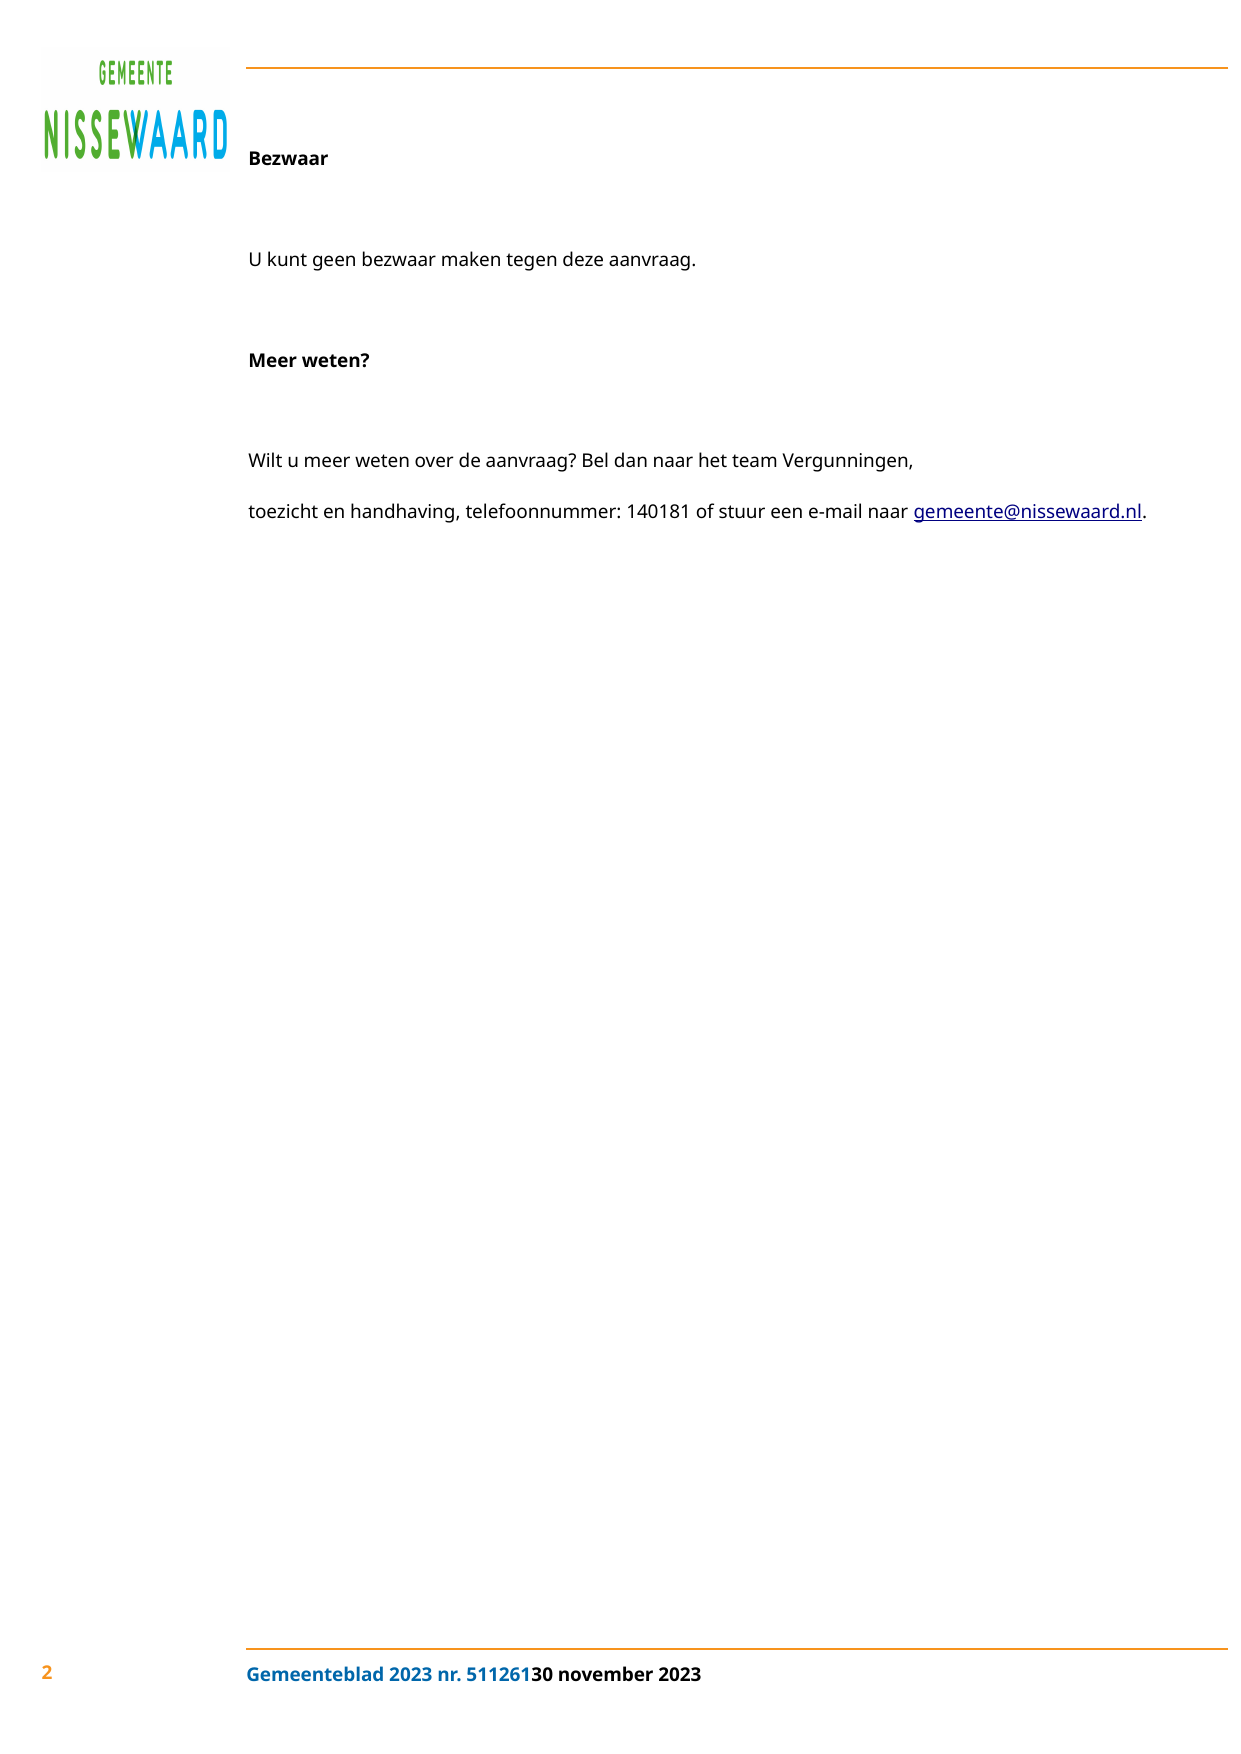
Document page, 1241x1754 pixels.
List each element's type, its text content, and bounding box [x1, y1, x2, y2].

text U kunt geen bezwaar maken tegen deze aanvraag. [248, 246, 1152, 272]
picture [41, 47, 231, 172]
text Bezwaar [248, 145, 1152, 171]
text Meer weten? [248, 347, 1152, 373]
text toezicht en handhaving, telefoonnummer: 140181 of stuur een e-mail naar gemeente@nissewaard.nl. [248, 498, 1152, 524]
text Wilt u meer weten over de aanvraag? Bel dan naar het team Vergunningen, [248, 448, 1152, 473]
